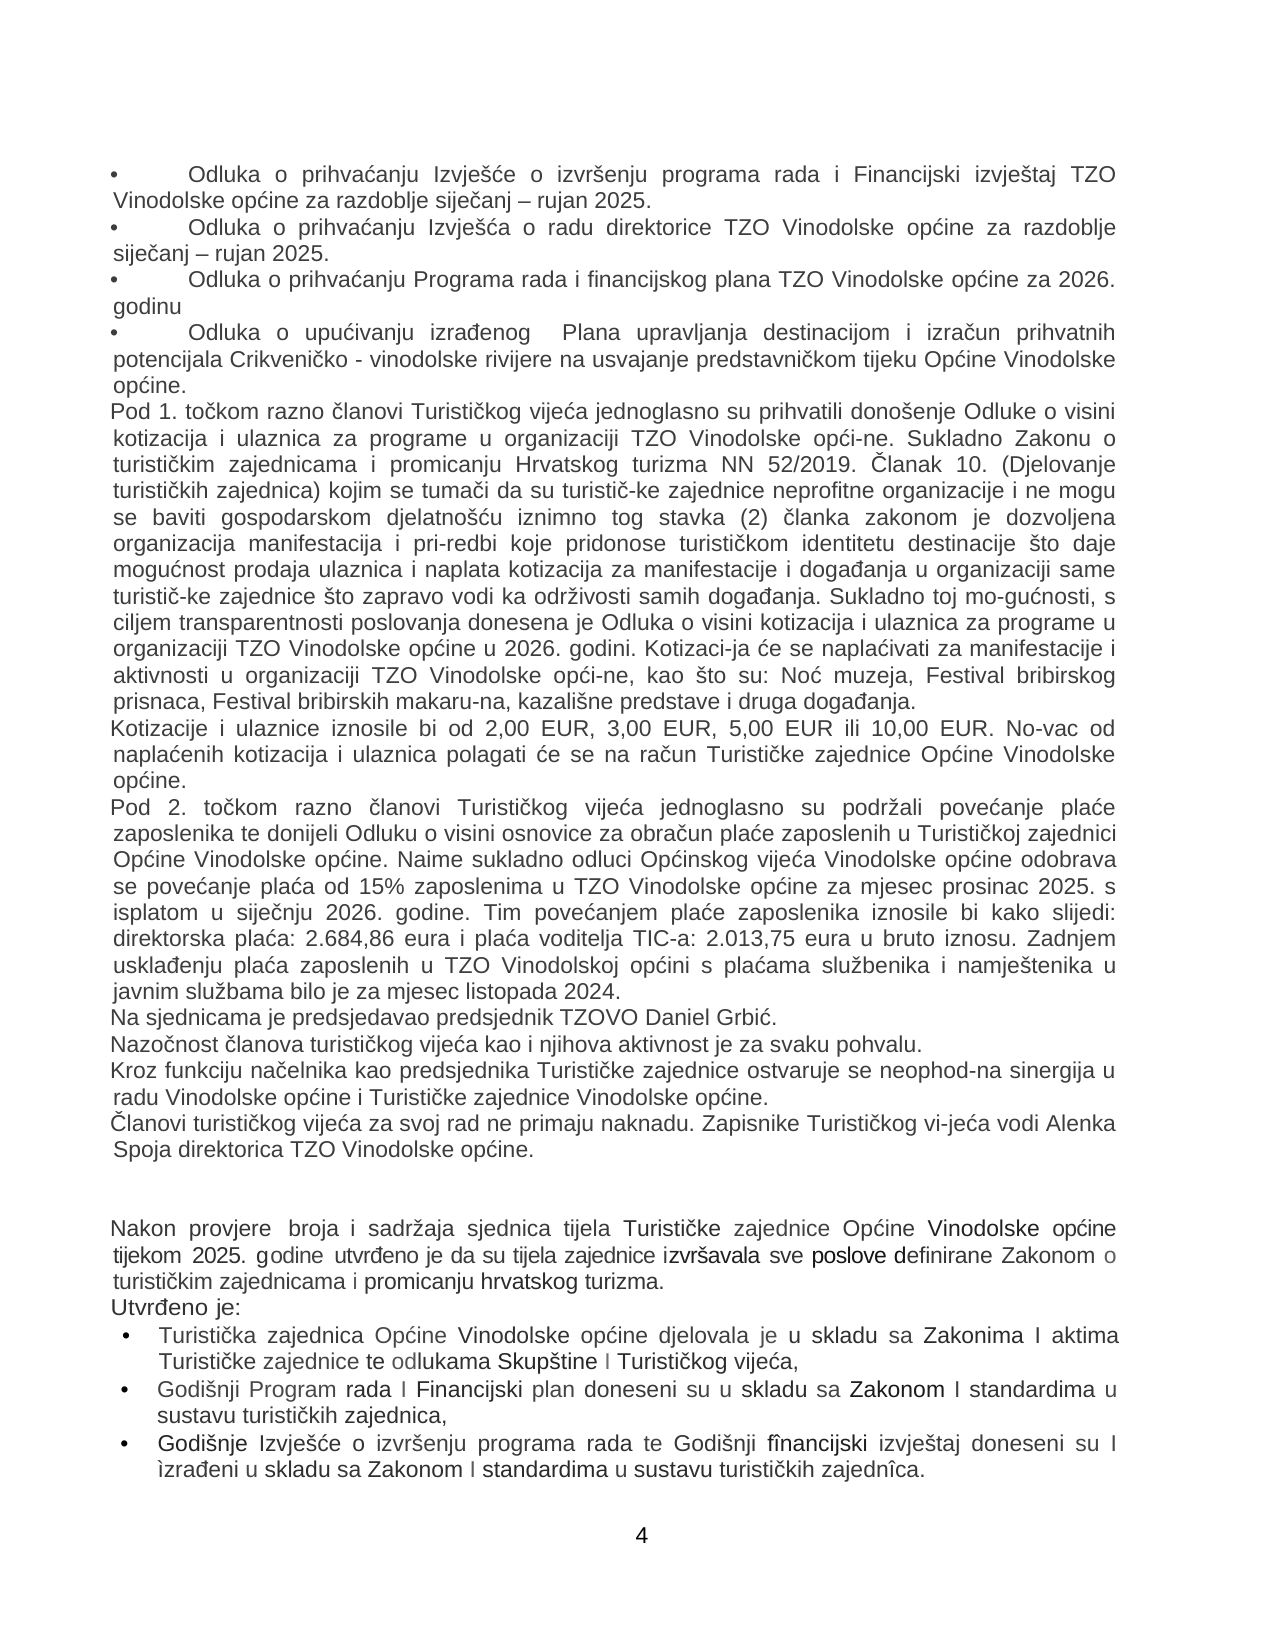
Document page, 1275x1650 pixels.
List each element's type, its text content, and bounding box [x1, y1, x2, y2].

text Nakon provjere broja i sadržaja sjednica tijela Turističke zajednice Općine Vinodolske općine tijekom 2025. godine utvrđeno je da su tijela zajednice izvršavala sve poslove definirane Zakonom o turističkim zajednicama i promicanju hrvatskog turizma. [110, 1215, 1117, 1294]
text Članovi turističkog vijeća za svoj rad ne primaju naknadu. Zapisnike Turističkog vi-jeća vodi Alenka Spoja direktorica TZO Vinodolske općine. [110, 1110, 1117, 1162]
text Nazočnost članova turističkog vijeća kao i njihova aktivnost je za svaku pohvalu. [110, 1031, 1117, 1057]
list Godišnji Program rada I Financijski plan doneseni su u skladu sa Zakonom I standardima u sustavu turističkih zajednica, [120, 1377, 1118, 1428]
text • Odluka o prihvaćanju Izvješća o radu direktorice TZO Vinodolske općine za razdoblje siječanj – rujan 2025. [110, 214, 1117, 266]
text Pod 1. točkom razno članovi Turističkog vijeća jednoglasno su prihvatili donošenje Odluke o visini kotizacija i ulaznica za programe u organizaciji TZO Vinodolske opći-ne. Sukladno Zakonu o turističkim zajednicama i promicanju Hrvatskog turizma NN 52/2019. Članak 10. (Djelovanje turističkih zajednica) kojim se tumači da su turistič-ke zajednice neprofitne organizacije i ne mogu se baviti gospodarskom djelatnošću iznimno tog stavka (2) članka zakonom je dozvoljena organizacija manifestacija i pri-redbi koje pridonose turističkom identitetu destinacije što daje mogućnost prodaja ulaznica i naplata kotizacija za manifestacije i događanja u organizaciji same turistič-ke zajednice što zapravo vodi ka održivosti samih događanja. Sukladno toj mo-gućnosti, s ciljem transparentnosti poslovanja donesena je Odluka o visini kotizacija i ulaznica za programe u organizaciji TZO Vinodolske općine u 2026. godini. Kotizaci-ja će se naplaćivati za manifestacije i aktivnosti u organizaciji TZO Vinodolske opći-ne, kao što su: Noć muzeja, Festival bribirskog prisnaca, Festival bribirskih makaru-na, kazališne predstave i druga događanja. [110, 398, 1117, 714]
list Turistička zajednica Općine Vinodolske općine djelovala je u skladu sa Zakonima I aktima Turističke zajednice te odlukama Skupštine I Turističkog vijeća, [122, 1323, 1119, 1374]
text • Odluka o prihvaćanju Izvješće o izvršenju programa rada i Financijski izvještaj TZO Vinodolske općine za razdoblje siječanj – rujan 2025. [110, 161, 1117, 214]
text Kotizacije i ulaznice iznosile bi od 2,00 EUR, 3,00 EUR, 5,00 EUR ili 10,00 EUR. No-vac od naplaćenih kotizacija i ulaznica polagati će se na račun Turističke zajednice Općine Vinodolske općine. [110, 714, 1117, 793]
text Na sjednicama je predsjedavao predsjednik TZOVO Daniel Grbić. [110, 1004, 1117, 1031]
text • Odluka o prihvaćanju Programa rada i financijskog plana TZO Vinodolske općine za 2026. godinu [110, 266, 1117, 319]
text Kroz funkciju načelnika kao predsjednika Turističke zajednice ostvaruje se neophod-na sinergija u radu Vinodolske općine i Turističke zajednice Vinodolske općine. [110, 1057, 1117, 1110]
list Godišnje Izvješće o izvršenju programa rada te Godišnji fînancijski izvještaj doneseni su I ìzrađeni u skladu sa Zakonom I standardima u sustavu turističkih zajednîca. [120, 1431, 1118, 1482]
text • Odluka o upućivanju izrađenog Plana upravljanja destinacijom i izračun prihvatnih potencijala Crikveničko - vinodolske rivijere na usvajanje predstavničkom tijeku Općine Vinodolske općine. [110, 319, 1117, 398]
text Utvrđeno je: [84, 1294, 1269, 1321]
text Pod 2. točkom razno članovi Turističkog vijeća jednoglasno su podržali povećanje plaće zaposlenika te donijeli Odluku o visini osnovice za obračun plaće zaposlenih u Turističkoj zajednici Općine Vinodolske općine. Naime sukladno odluci Općinskog vijeća Vinodolske općine odobrava se povećanje plaća od 15% zaposlenima u TZO Vinodolske općine za mjesec prosinac 2025. s isplatom u siječnju 2026. godine. Tim povećanjem plaće zaposlenika iznosile bi kako slijedi: direktorska plaća: 2.684,86 eura i plaća voditelja TIC-a: 2.013,75 eura u bruto iznosu. Zadnjem usklađenju plaća zaposlenih u TZO Vinodolskoj općini s plaćama službenika i namještenika u javnim službama bilo je za mjesec listopada 2024. [110, 793, 1117, 1004]
